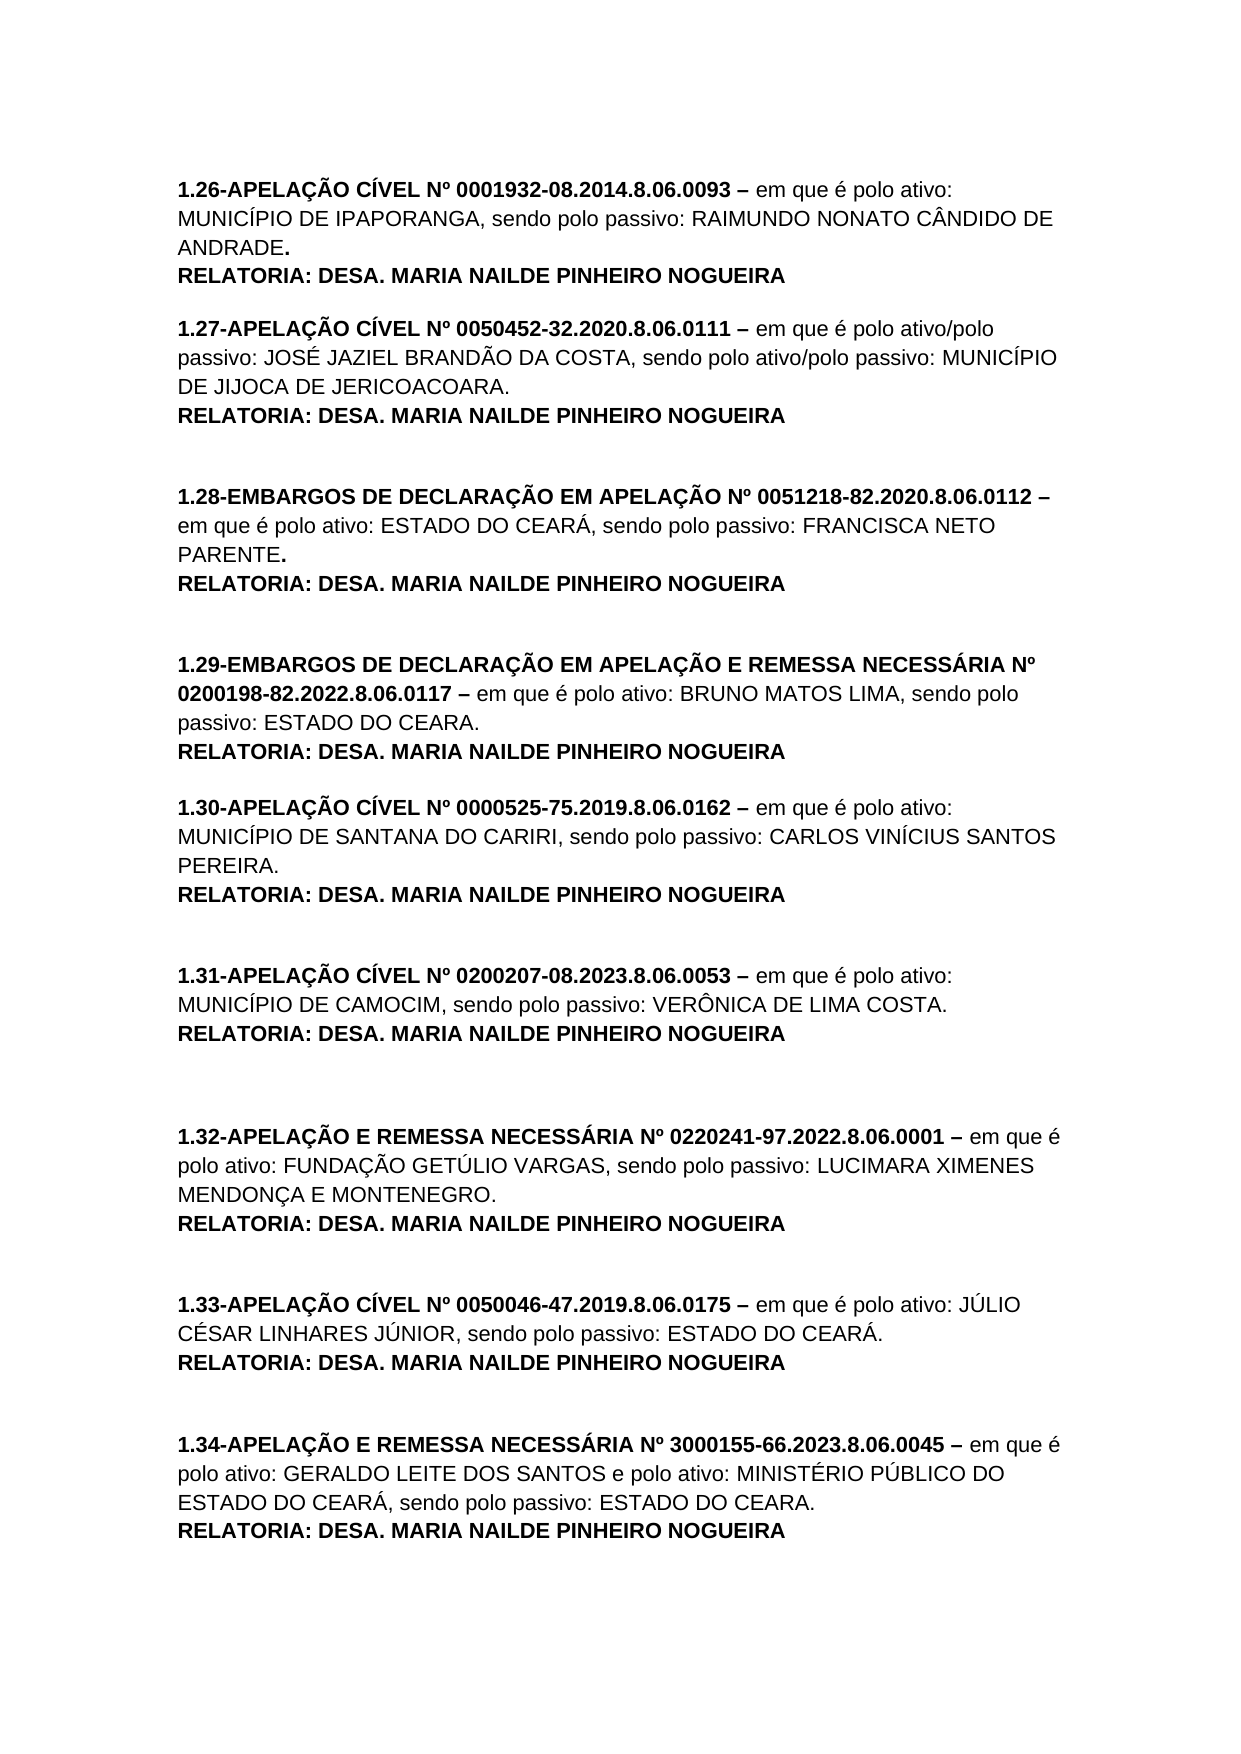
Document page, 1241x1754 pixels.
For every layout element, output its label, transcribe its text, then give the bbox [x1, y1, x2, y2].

text RELATORIA: DESA. MARIA NAILDE PINHEIRO NOGUEIRA [177, 1021, 1063, 1046]
text RELATORIA: DESA. MARIA NAILDE PINHEIRO NOGUEIRA [177, 1518, 1063, 1544]
text 1.33-APELAÇÃO CÍVEL Nº 0050046-47.2019.8.06.0175 – em que é polo ativo: JÚLIO CÉSAR LINHARES JÚNIOR, sendo polo passivo: ESTADO DO CEARÁ. [177, 1292, 1063, 1346]
text 1.28-EMBARGOS DE DECLARAÇÃO EM APELAÇÃO Nº 0051218-82.2020.8.06.0112 – em que é polo ativo: ESTADO DO CEARÁ, sendo polo passivo: FRANCISCA NETO PARENTE. [177, 484, 1063, 567]
text RELATORIA: DESA. MARIA NAILDE PINHEIRO NOGUEIRA [177, 571, 1063, 596]
text 1.27-APELAÇÃO CÍVEL Nº 0050452-32.2020.8.06.0111 – em que é polo ativo/polo passivo: JOSÉ JAZIEL BRANDÃO DA COSTA, sendo polo ativo/polo passivo: MUNICÍPIO DE JIJOCA DE JERICOACOARA. [177, 316, 1063, 399]
text RELATORIA: DESA. MARIA NAILDE PINHEIRO NOGUEIRA [177, 1350, 1063, 1375]
text 1.32-APELAÇÃO E REMESSA NECESSÁRIA Nº 0220241-97.2022.8.06.0001 – em que é polo ativo: FUNDAÇÃO GETÚLIO VARGAS, sendo polo passivo: LUCIMARA XIMENES MENDONÇA E MONTENEGRO. [177, 1124, 1063, 1207]
text 1.30-APELAÇÃO CÍVEL Nº 0000525-75.2019.8.06.0162 – em que é polo ativo: MUNICÍPIO DE SANTANA DO CARIRI, sendo polo passivo: CARLOS VINÍCIUS SANTOS PEREIRA. [177, 795, 1063, 878]
text 1.29-EMBARGOS DE DECLARAÇÃO EM APELAÇÃO E REMESSA NECESSÁRIA Nº 0200198-82.2022.8.06.0117 – em que é polo ativo: BRUNO MATOS LIMA, sendo polo passivo: ESTADO DO CEARA. [177, 652, 1063, 735]
text 1.26-APELAÇÃO CÍVEL Nº 0001932-08.2014.8.06.0093 – em que é polo ativo: MUNICÍPIO DE IPAPORANGA, sendo polo passivo: RAIMUNDO NONATO CÂNDIDO DE ANDRADE. [177, 177, 1063, 260]
text RELATORIA: DESA. MARIA NAILDE PINHEIRO NOGUEIRA [177, 1211, 1063, 1236]
text RELATORIA: DESA. MARIA NAILDE PINHEIRO NOGUEIRA [177, 882, 1063, 907]
text RELATORIA: DESA. MARIA NAILDE PINHEIRO NOGUEIRA [177, 263, 1063, 289]
text RELATORIA: DESA. MARIA NAILDE PINHEIRO NOGUEIRA [177, 403, 1063, 428]
text 1.34-APELAÇÃO E REMESSA NECESSÁRIA Nº 3000155-66.2023.8.06.0045 – em que é polo ativo: GERALDO LEITE DOS SANTOS e polo ativo: MINISTÉRIO PÚBLICO DO ESTADO DO CEARÁ, sendo polo passivo: ESTADO DO CEARA. [177, 1432, 1063, 1515]
text 1.31-APELAÇÃO CÍVEL Nº 0200207-08.2023.8.06.0053 – em que é polo ativo: MUNICÍPIO DE CAMOCIM, sendo polo passivo: VERÔNICA DE LIMA COSTA. [177, 963, 1063, 1017]
text RELATORIA: DESA. MARIA NAILDE PINHEIRO NOGUEIRA [177, 739, 1063, 764]
